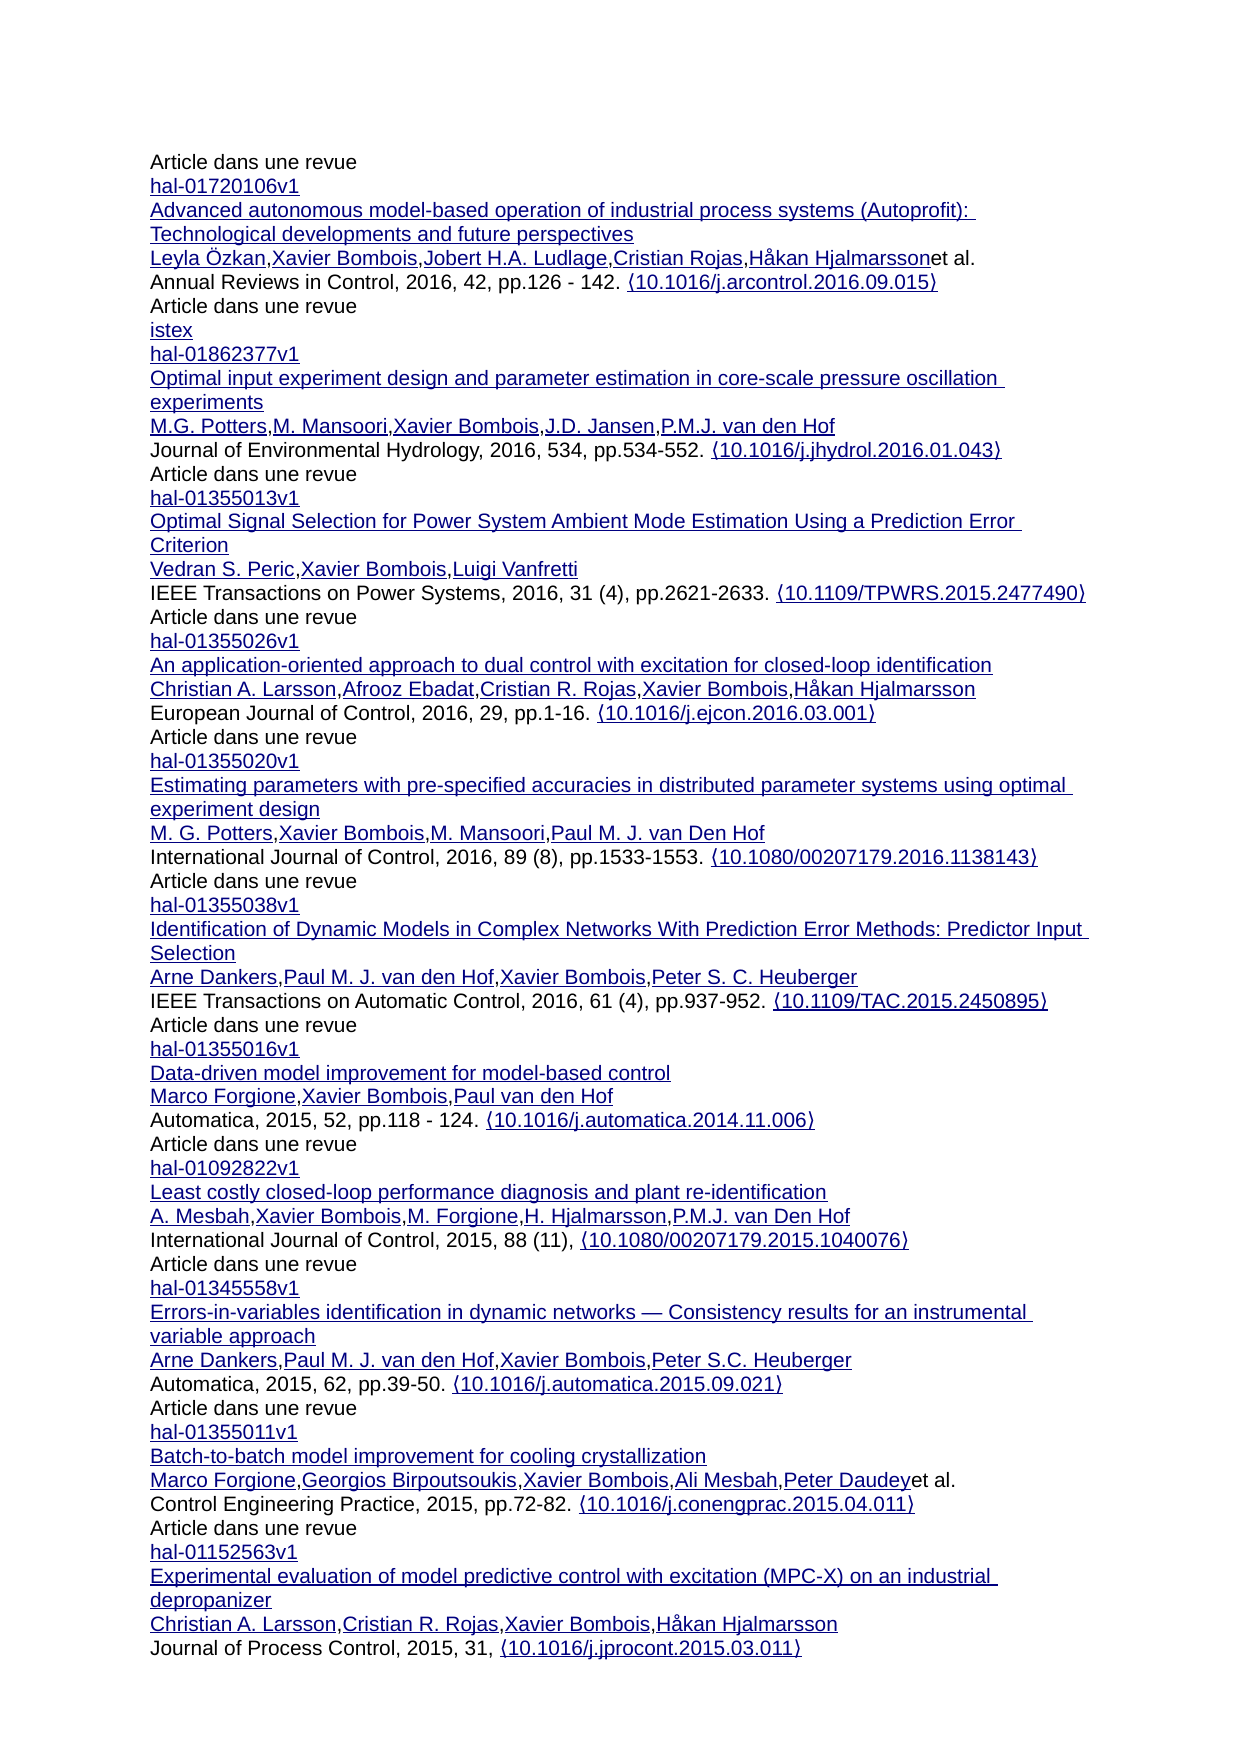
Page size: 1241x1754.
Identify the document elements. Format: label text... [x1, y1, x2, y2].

table_cell Optimal input experiment design and parameter estimation in core-scale pressure oscillation experiments M.G. Potters,M. Mansoori,Xavier Bombois,J.D. Jansen,P.M.J. van den Hof Journal of Environmental Hydrology, 2016, 534, pp.534-552. ⟨10.1016/j.jhydrol.2016.01.043⟩ Article dans une revue hal-01355013v1 [150, 366, 1090, 509]
table_cell Identification of Dynamic Models in Complex Networks With Prediction Error Methods: Predictor Input Selection Arne Dankers,Paul M. J. van den Hof,Xavier Bombois,Peter S. C. Heuberger IEEE Transactions on Automatic Control, 2016, 61 (4), pp.937-952. ⟨10.1109/TAC.2015.2450895⟩ Article dans une revue hal-01355016v1 [150, 917, 1090, 1060]
table_cell Least costly closed-loop performance diagnosis and plant re-identification A. Mesbah,Xavier Bombois,M. Forgione,H. Hjalmarsson,P.M.J. van Den Hof International Journal of Control, 2015, 88 (11), ⟨10.1080/00207179.2015.1040076⟩ Article dans une revue hal-01345558v1 [150, 1180, 1090, 1300]
table_cell Batch-to-batch model improvement for cooling crystallization Marco Forgione,Georgios Birpoutsoukis,Xavier Bombois,Ali Mesbah,Peter Daudeyet al. Control Engineering Practice, 2015, pp.72-82. ⟨10.1016/j.conengprac.2015.04.011⟩ Article dans une revue hal-01152563v1 [150, 1444, 1090, 1563]
table_cell Errors-in-variables identification in dynamic networks — Consistency results for an instrumental variable approach Arne Dankers,Paul M. J. van den Hof,Xavier Bombois,Peter S.C. Heuberger Automatica, 2015, 62, pp.39-50. ⟨10.1016/j.automatica.2015.09.021⟩ Article dans une revue hal-01355011v1 [150, 1300, 1090, 1444]
table_cell Data-driven model improvement for model-based control Marco Forgione,Xavier Bombois,Paul van den Hof Automatica, 2015, 52, pp.118 - 124. ⟨10.1016/j.automatica.2014.11.006⟩ Article dans une revue hal-01092822v1 [150, 1060, 1090, 1180]
table_cell Optimal Signal Selection for Power System Ambient Mode Estimation Using a Prediction Error Criterion Vedran S. Peric,Xavier Bombois,Luigi Vanfretti IEEE Transactions on Power Systems, 2016, 31 (4), pp.2621-2633. ⟨10.1109/TPWRS.2015.2477490⟩ Article dans une revue hal-01355026v1 [150, 509, 1090, 653]
table_cell An application-oriented approach to dual control with excitation for closed-loop identification Christian A. Larsson,Afrooz Ebadat,Cristian R. Rojas,Xavier Bombois,Håkan Hjalmarsson European Journal of Control, 2016, 29, pp.1-16. ⟨10.1016/j.ejcon.2016.03.001⟩ Article dans une revue hal-01355020v1 [150, 653, 1090, 773]
table_cell Article dans une revue hal-01720106v1 [150, 150, 1090, 198]
table_cell Estimating parameters with pre-specified accuracies in distributed parameter systems using optimal experiment design M. G. Potters,Xavier Bombois,M. Mansoori,Paul M. J. van Den Hof International Journal of Control, 2016, 89 (8), pp.1533-1553. ⟨10.1080/00207179.2016.1138143⟩ Article dans une revue hal-01355038v1 [150, 773, 1090, 917]
table_cell Advanced autonomous model-based operation of industrial process systems (Autoprofit): Technological developments and future perspectives Leyla Özkan,Xavier Bombois,Jobert H.A. Ludlage,Cristian Rojas,Håkan Hjalmarssonet al. Annual Reviews in Control, 2016, 42, pp.126 - 142. ⟨10.1016/j.arcontrol.2016.09.015⟩ Article dans une revue istex hal-01862377v1 [150, 198, 1090, 366]
table_cell Experimental evaluation of model predictive control with excitation (MPC-X) on an industrial depropanizer Christian A. Larsson,Cristian R. Rojas,Xavier Bombois,Håkan Hjalmarsson Journal of Process Control, 2015, 31, ⟨10.1016/j.jprocont.2015.03.011⟩ [150, 1564, 1090, 1659]
